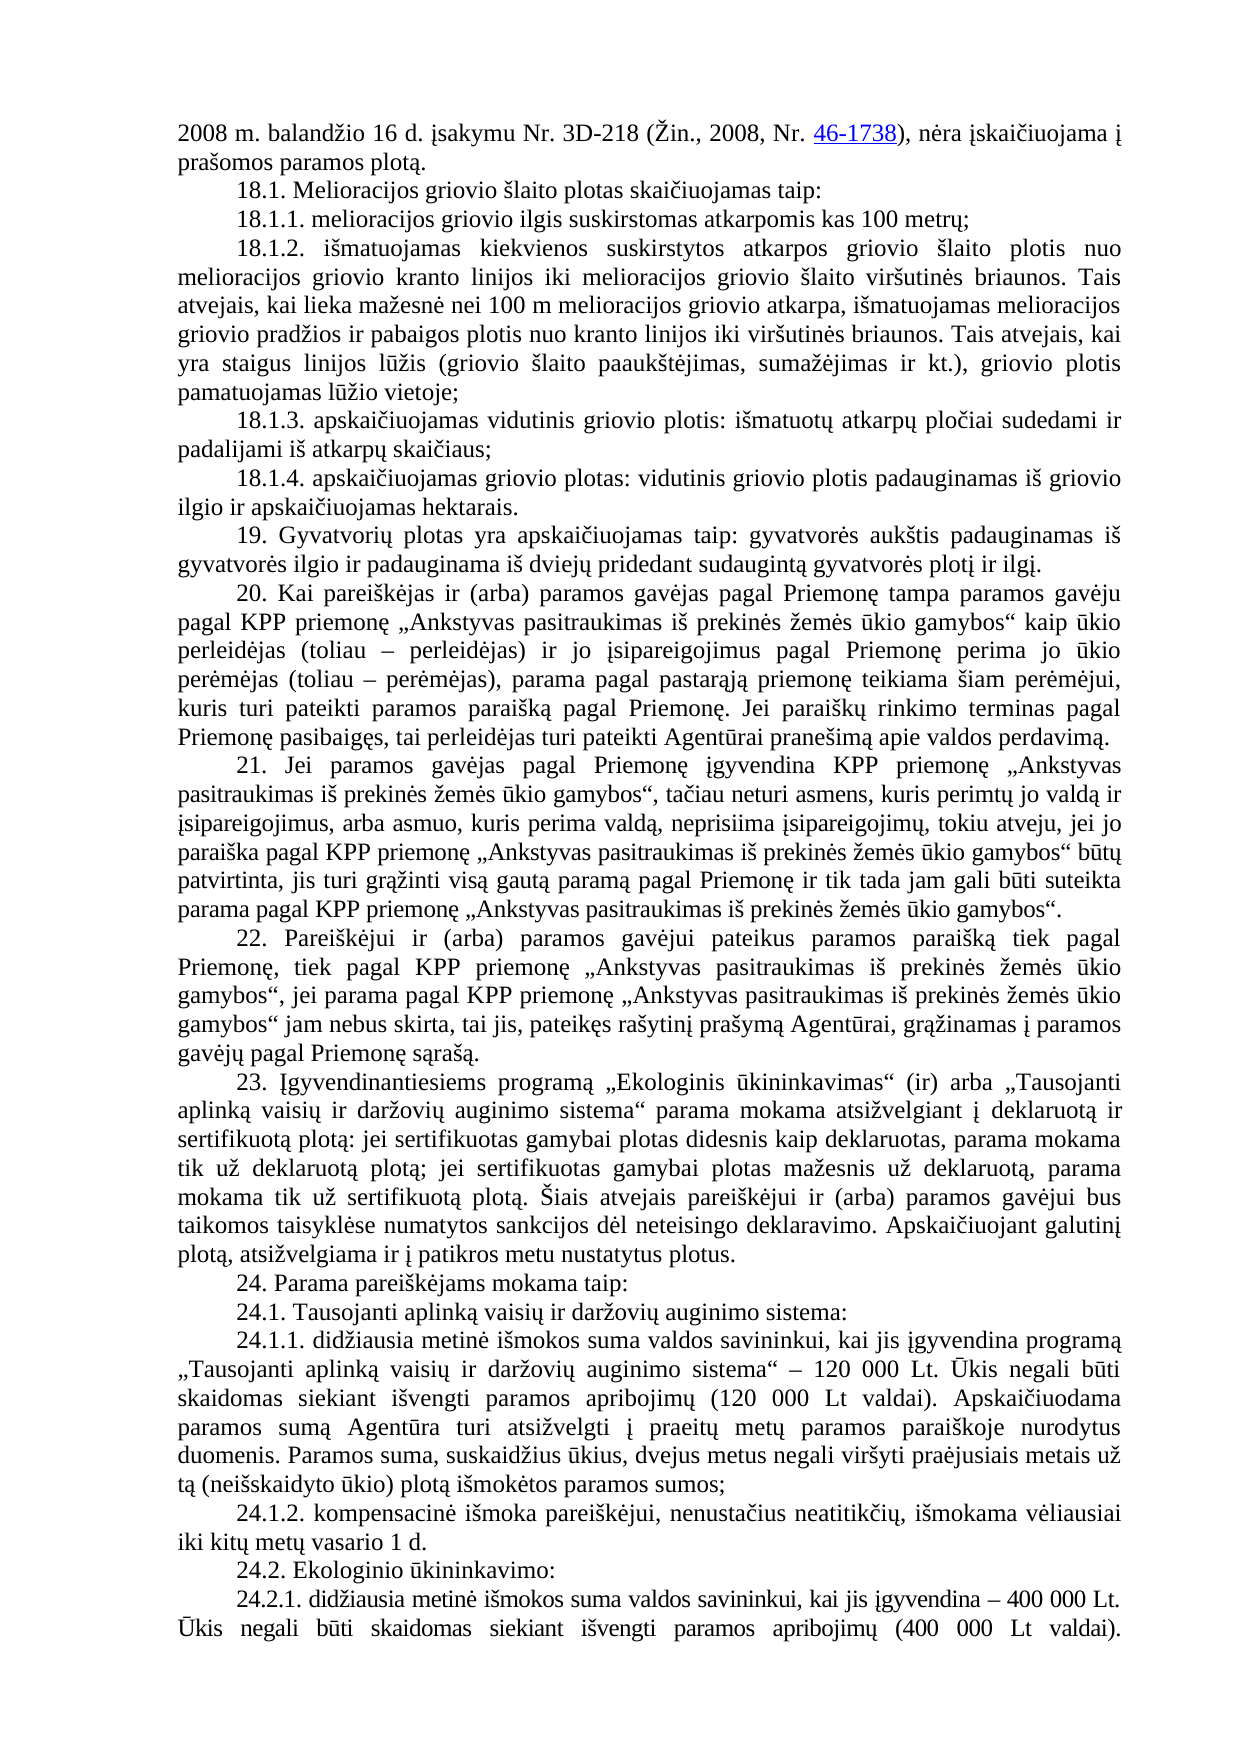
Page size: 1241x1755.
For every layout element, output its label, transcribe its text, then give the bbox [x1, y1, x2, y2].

text 24.2. Ekologinio ūkininkavimo: [177, 1556, 1122, 1584]
text 18.1.1. melioracijos griovio ilgis suskirstomas atkarpomis kas 100 metrų; [177, 204, 1122, 233]
text 20. Kai pareiškėjas ir (arba) paramos gavėjas pagal Priemonę tampa paramos gavėju pagal KPP priemonę „Ankstyvas pasitraukimas iš prekinės žemės ūkio gamybos“ kaip ūkio perleidėjas (toliau – perleidėjas) ir jo įsipareigojimus pagal Priemonę perima jo ūkio perėmėjas (toliau – perėmėjas), parama pagal pastarąją priemonę teikiama šiam perėmėjui, kuris turi pateikti paramos paraišką pagal Priemonę. Jei paraiškų rinkimo terminas pagal Priemonę pasibaigęs, tai perleidėjas turi pateikti Agentūrai pranešimą apie valdos perdavimą. [177, 578, 1122, 751]
text 18.1.3. apskaičiuojamas vidutinis griovio plotis: išmatuotų atkarpų pločiai sudedami ir padalijami iš atkarpų skaičiaus; [177, 406, 1122, 463]
text 2008 m. balandžio 16 d. įsakymu Nr. 3D-218 (Žin., 2008, Nr. 46-1738), nėra įskaičiuojama į prašomos paramos plotą. [177, 118, 1122, 176]
text 24.1.1. didžiausia metinė išmokos suma valdos savininkui, kai jis įgyvendina programą „Tausojanti aplinką vaisių ir daržovių auginimo sistema“ – 120 000 Lt. Ūkis negali būti skaidomas siekiant išvengti paramos apribojimų (120 000 Lt valdai). Apskaičiuodama paramos sumą Agentūra turi atsižvelgti į praeitų metų paramos paraiškoje nurodytus duomenis. Paramos suma, suskaidžius ūkius, dvejus metus negali viršyti praėjusiais metais už tą (neišskaidyto ūkio) plotą išmokėtos paramos sumos; [177, 1326, 1122, 1498]
text 21. Jei paramos gavėjas pagal Priemonę įgyvendina KPP priemonę „Ankstyvas pasitraukimas iš prekinės žemės ūkio gamybos“, tačiau neturi asmens, kuris perimtų jo valdą ir įsipareigojimus, arba asmuo, kuris perima valdą, neprisiima įsipareigojimų, tokiu atveju, jei jo paraiška pagal KPP priemonę „Ankstyvas pasitraukimas iš prekinės žemės ūkio gamybos“ būtų patvirtinta, jis turi grąžinti visą gautą paramą pagal Priemonę ir tik tada jam gali būti suteikta parama pagal KPP priemonę „Ankstyvas pasitraukimas iš prekinės žemės ūkio gamybos“. [177, 751, 1122, 923]
text 18.1.4. apskaičiuojamas griovio plotas: vidutinis griovio plotis padauginamas iš griovio ilgio ir apskaičiuojamas hektarais. [177, 463, 1122, 521]
text 23. Įgyvendinantiesiems programą „Ekologinis ūkininkavimas“ (ir) arba „Tausojanti aplinką vaisių ir daržovių auginimo sistema“ parama mokama atsižvelgiant į deklaruotą ir sertifikuotą plotą: jei sertifikuotas gamybai plotas didesnis kaip deklaruotas, parama mokama tik už deklaruotą plotą; jei sertifikuotas gamybai plotas mažesnis už deklaruotą, parama mokama tik už sertifikuotą plotą. Šiais atvejais pareiškėjui ir (arba) paramos gavėjui bus taikomos taisyklėse numatytos sankcijos dėl neteisingo deklaravimo. Apskaičiuojant galutinį plotą, atsižvelgiama ir į patikros metu nustatytus plotus. [177, 1067, 1122, 1268]
text 19. Gyvatvorių plotas yra apskaičiuojamas taip: gyvatvorės aukštis padauginamas iš gyvatvorės ilgio ir padauginama iš dviejų pridedant sudaugintą gyvatvorės plotį ir ilgį. [177, 521, 1122, 578]
text 24.1. Tausojanti aplinką vaisių ir daržovių auginimo sistema: [177, 1297, 1122, 1326]
text 24.2.1. didžiausia metinė išmokos suma valdos savininkui, kai jis įgyvendina – 400 000 Lt. Ūkis negali būti skaidomas siekiant išvengti paramos apribojimų (400 000 Lt valdai). [177, 1584, 1122, 1642]
text 18.1.2. išmatuojamas kiekvienos suskirstytos atkarpos griovio šlaito plotis nuo melioracijos griovio kranto linijos iki melioracijos griovio šlaito viršutinės briaunos. Tais atvejais, kai lieka mažesnė nei 100 m melioracijos griovio atkarpa, išmatuojamas melioracijos griovio pradžios ir pabaigos plotis nuo kranto linijos iki viršutinės briaunos. Tais atvejais, kai yra staigus linijos lūžis (griovio šlaito paaukštėjimas, sumažėjimas ir kt.), griovio plotis pamatuojamas lūžio vietoje; [177, 233, 1122, 406]
text 18.1. Melioracijos griovio šlaito plotas skaičiuojamas taip: [177, 176, 1122, 204]
text 22. Pareiškėjui ir (arba) paramos gavėjui pateikus paramos paraišką tiek pagal Priemonę, tiek pagal KPP priemonę „Ankstyvas pasitraukimas iš prekinės žemės ūkio gamybos“, jei parama pagal KPP priemonę „Ankstyvas pasitraukimas iš prekinės žemės ūkio gamybos“ jam nebus skirta, tai jis, pateikęs rašytinį prašymą Agentūrai, grąžinamas į paramos gavėjų pagal Priemonę sąrašą. [177, 923, 1122, 1067]
text 24. Parama pareiškėjams mokama taip: [177, 1268, 1122, 1297]
text 24.1.2. kompensacinė išmoka pareiškėjui, nenustačius neatitikčių, išmokama vėliausiai iki kitų metų vasario 1 d. [177, 1498, 1122, 1556]
